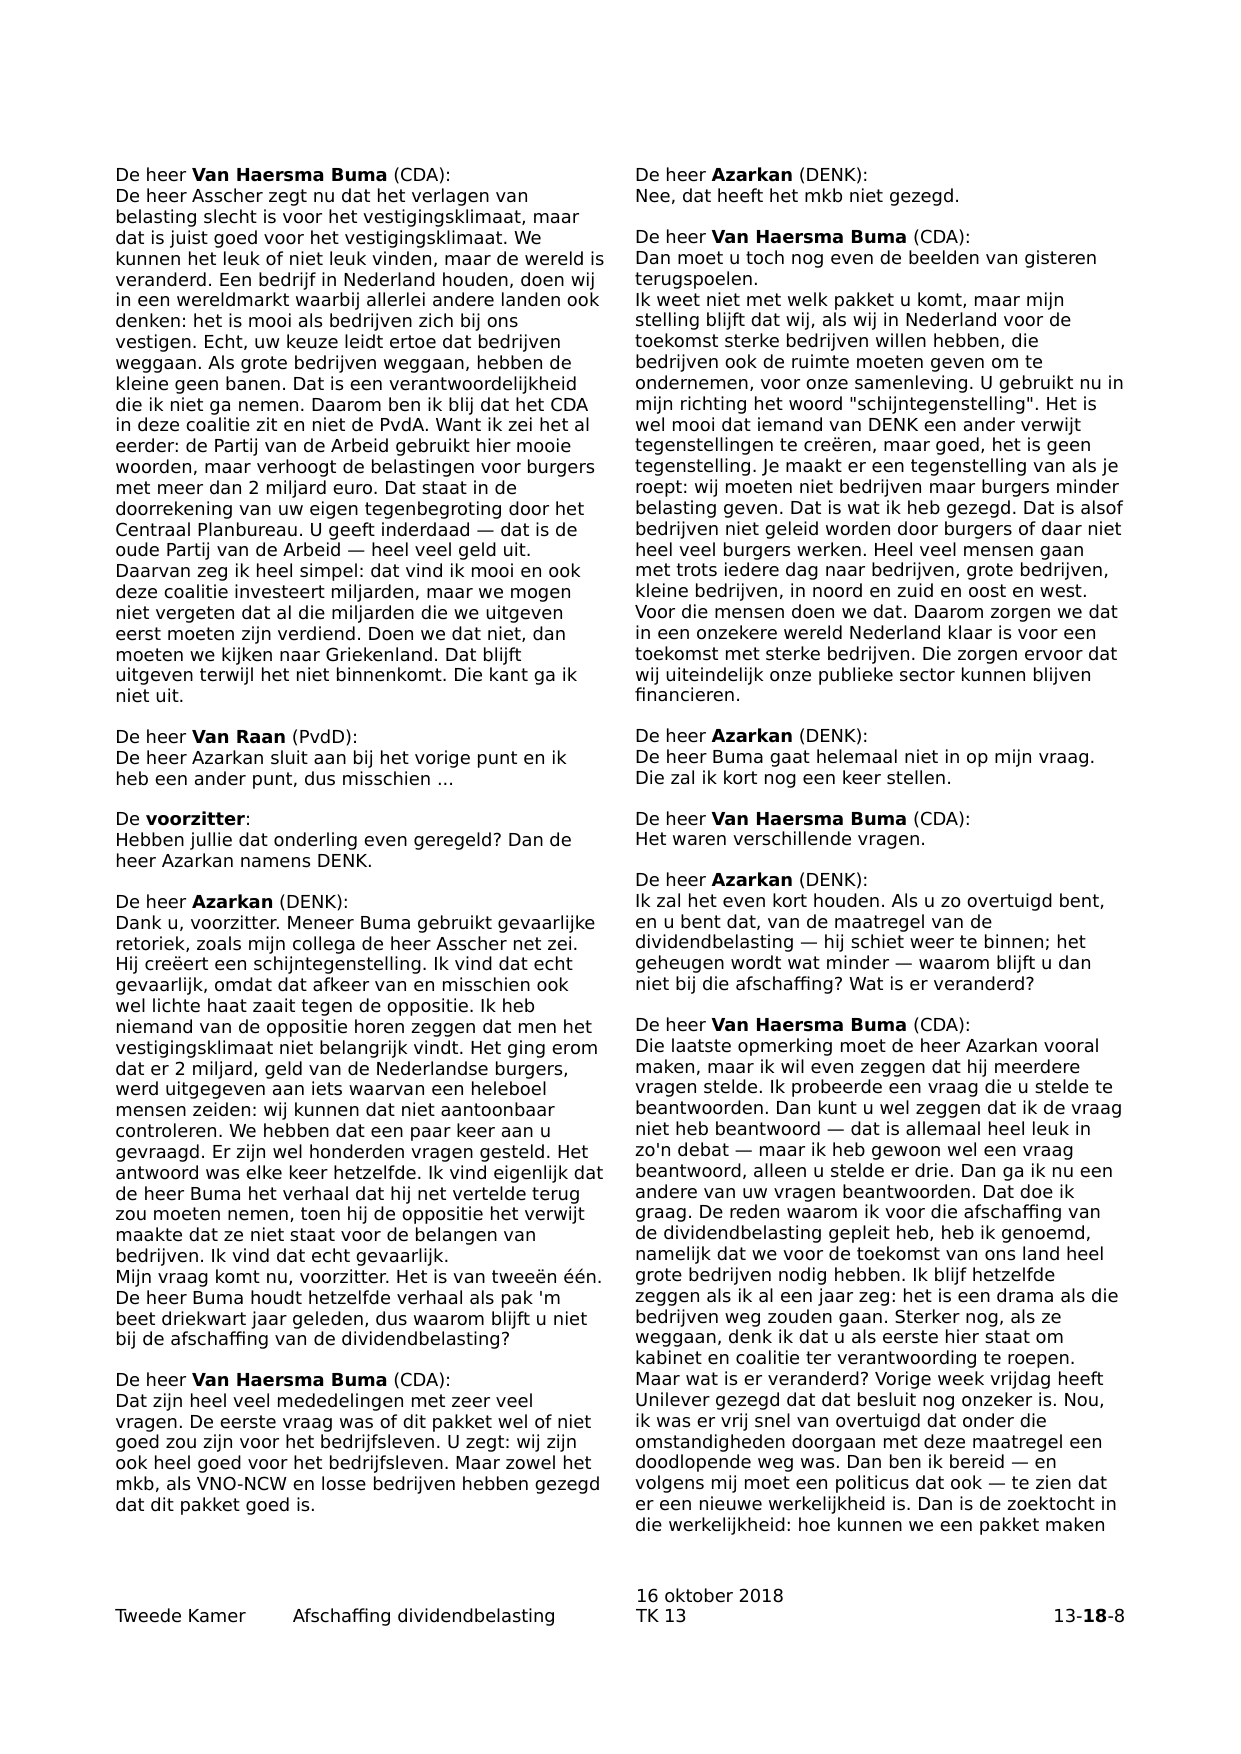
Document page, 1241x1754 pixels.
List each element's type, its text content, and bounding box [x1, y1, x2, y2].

text Dan moet u toch nog even de beelden van gisteren terugspoelen. [635, 248, 1125, 289]
text Nee, dat heeft het mkb niet gezegd. [635, 186, 1125, 207]
text Dank u, voorzitter. Meneer Buma gebruikt gevaarlijke retoriek, zoals mijn collega de heer Asscher net zei. Hij creëert een schijntegenstelling. Ik vind dat echt gevaarlijk, omdat dat afkeer van en misschien ook wel lichte haat zaait tegen de oppositie. Ik heb niemand van de oppositie horen zeggen dat men het vestigingsklimaat niet belangrijk vindt. Het ging erom dat er 2 miljard, geld van de Nederlandse burgers, werd uitgegeven aan iets waarvan een heleboel mensen zeiden: wij kunnen dat niet aantoonbaar controleren. We hebben dat een paar keer aan u gevraagd. Er zijn wel honderden vragen gesteld. Het antwoord was elke keer hetzelfde. Ik vind eigenlijk dat de heer Buma het verhaal dat hij net vertelde terug zou moeten nemen, toen hij de oppositie het verwijt maakte dat ze niet staat voor de belangen van bedrijven. Ik vind dat echt gevaarlijk. [115, 912, 605, 1267]
text De heer Asscher zegt nu dat het verlagen van belasting slecht is voor het vestigingsklimaat, maar dat is juist goed voor het vestigingsklimaat. We kunnen het leuk of niet leuk vinden, maar de wereld is veranderd. Een bedrijf in Nederland houden, doen wij in een wereldmarkt waarbij allerlei andere landen ook denken: het is mooi als bedrijven zich bij ons vestigen. Echt, uw keuze leidt ertoe dat bedrijven weggaan. Als grote bedrijven weggaan, hebben de kleine geen banen. Dat is een verantwoordelijkheid die ik niet ga nemen. Daarom ben ik blij dat het CDA in deze coalitie zit en niet de PvdA. Want ik zei het al eerder: de Partij van de Arbeid gebruikt hier mooie woorden, maar verhoogt de belastingen voor burgers met meer dan 2 miljard euro. Dat staat in de doorrekening van uw eigen tegenbegroting door het Centraal Planbureau. U geeft inderdaad — dat is de oude Partij van de Arbeid — heel veel geld uit. Daarvan zeg ik heel simpel: dat vind ik mooi en ook deze coalitie investeert miljarden, maar we mogen niet vergeten dat al die miljarden die we uitgeven eerst moeten zijn verdiend. Doen we dat niet, dan moeten we kijken naar Griekenland. Dat blijft uitgeven terwijl het niet binnenkomt. Die kant ga ik niet uit. [115, 186, 605, 707]
text De heer Azarkan (DENK): [115, 892, 605, 912]
text De heer Azarkan (DENK): [635, 726, 1125, 747]
text De voorzitter: [115, 809, 605, 830]
text De heer Van Raan (PvdD): [115, 727, 605, 748]
text De heer Van Haersma Buma (CDA): [635, 227, 1125, 248]
text Mijn vraag komt nu, voorzitter. Het is van tweeën één. De heer Buma houdt hetzelfde verhaal als pak 'm beet driekwart jaar geleden, dus waarom blijft u niet bij de afschaffing van de dividendbelasting? [115, 1267, 605, 1350]
text De heer Van Haersma Buma (CDA): [635, 1015, 1125, 1036]
text Het waren verschillende vragen. [635, 829, 1125, 850]
text De heer Van Haersma Buma (CDA): [115, 1370, 605, 1391]
text De heer Van Haersma Buma (CDA): [115, 165, 605, 186]
text De heer Azarkan (DENK): [635, 165, 1125, 186]
text De heer Van Haersma Buma (CDA): [635, 808, 1125, 829]
text Ik zal het even kort houden. Als u zo overtuigd bent, en u bent dat, van de maatregel van de dividendbelasting — hij schiet weer te binnen; het geheugen wordt wat minder — waarom blijft u dan niet bij die afschaffing? Wat is er veranderd? [635, 891, 1125, 995]
text Hebben jullie dat onderling even geregeld? Dan de heer Azarkan namens DENK. [115, 830, 605, 872]
text Ik weet niet met welk pakket u komt, maar mijn stelling blijft dat wij, als wij in Nederland voor de toekomst sterke bedrijven willen hebben, die bedrijven ook de ruimte moeten geven om te ondernemen, voor onze samenleving. U gebruikt nu in mijn richting het woord "schijntegenstelling". Het is wel mooi dat iemand van DENK een ander verwijt tegenstellingen te creëren, maar goed, het is geen tegenstelling. Je maakt er een tegenstelling van als je roept: wij moeten niet bedrijven maar burgers minder belasting geven. Dat is wat ik heb gezegd. Dat is alsof bedrijven niet geleid worden door burgers of daar niet heel veel burgers werken. Heel veel mensen gaan met trots iedere dag naar bedrijven, grote bedrijven, kleine bedrijven, in noord en zuid en oost en west. Voor die mensen doen we dat. Daarom zorgen we dat in een onzekere wereld Nederland klaar is voor een toekomst met sterke bedrijven. Die zorgen ervoor dat wij uiteindelijk onze publieke sector kunnen blijven financieren. [635, 289, 1125, 706]
text Dat zijn heel veel mededelingen met zeer veel vragen. De eerste vraag was of dit pakket wel of niet goed zou zijn voor het bedrijfsleven. U zegt: wij zijn ook heel goed voor het bedrijfsleven. Maar zowel het mkb, als VNO-NCW en losse bedrijven hebben gezegd dat dit pakket goed is. [115, 1391, 605, 1516]
text Die laatste opmerking moet de heer Azarkan vooral maken, maar ik wil even zeggen dat hij meerdere vragen stelde. Ik probeerde een vraag die u stelde te beantwoorden. Dan kunt u wel zeggen dat ik de vraag niet heb beantwoord — dat is allemaal heel leuk in zo'n debat — maar ik heb gewoon wel een vraag beantwoord, alleen u stelde er drie. Dan ga ik nu een andere van uw vragen beantwoorden. Dat doe ik graag. De reden waarom ik voor die afschaffing van de dividendbelasting gepleit heb, heb ik genoemd, namelijk dat we voor de toekomst van ons land heel grote bedrijven nodig hebben. Ik blijf hetzelfde zeggen als ik al een jaar zeg: het is een drama als die bedrijven weg zouden gaan. Sterker nog, als ze weggaan, denk ik dat u als eerste hier staat om kabinet en coalitie ter verantwoording te roepen. Maar wat is er veranderd? Vorige week vrijdag heeft Unilever gezegd dat dat besluit nog onzeker is. Nou, ik was er vrij snel van overtuigd dat onder die omstandigheden doorgaan met deze maatregel een doodlopende weg was. Dan ben ik bereid — en volgens mij moet een politicus dat ook — te zien dat er een nieuwe werkelijkheid is. Dan is de zoektocht in die werkelijkheid: hoe kunnen we een pakket maken [635, 1036, 1125, 1536]
text De heer Buma gaat helemaal niet in op mijn vraag. Die zal ik kort nog een keer stellen. [635, 747, 1125, 788]
text De heer Azarkan (DENK): [635, 870, 1125, 891]
text De heer Azarkan sluit aan bij het vorige punt en ik heb een ander punt, dus misschien ... [115, 748, 605, 789]
